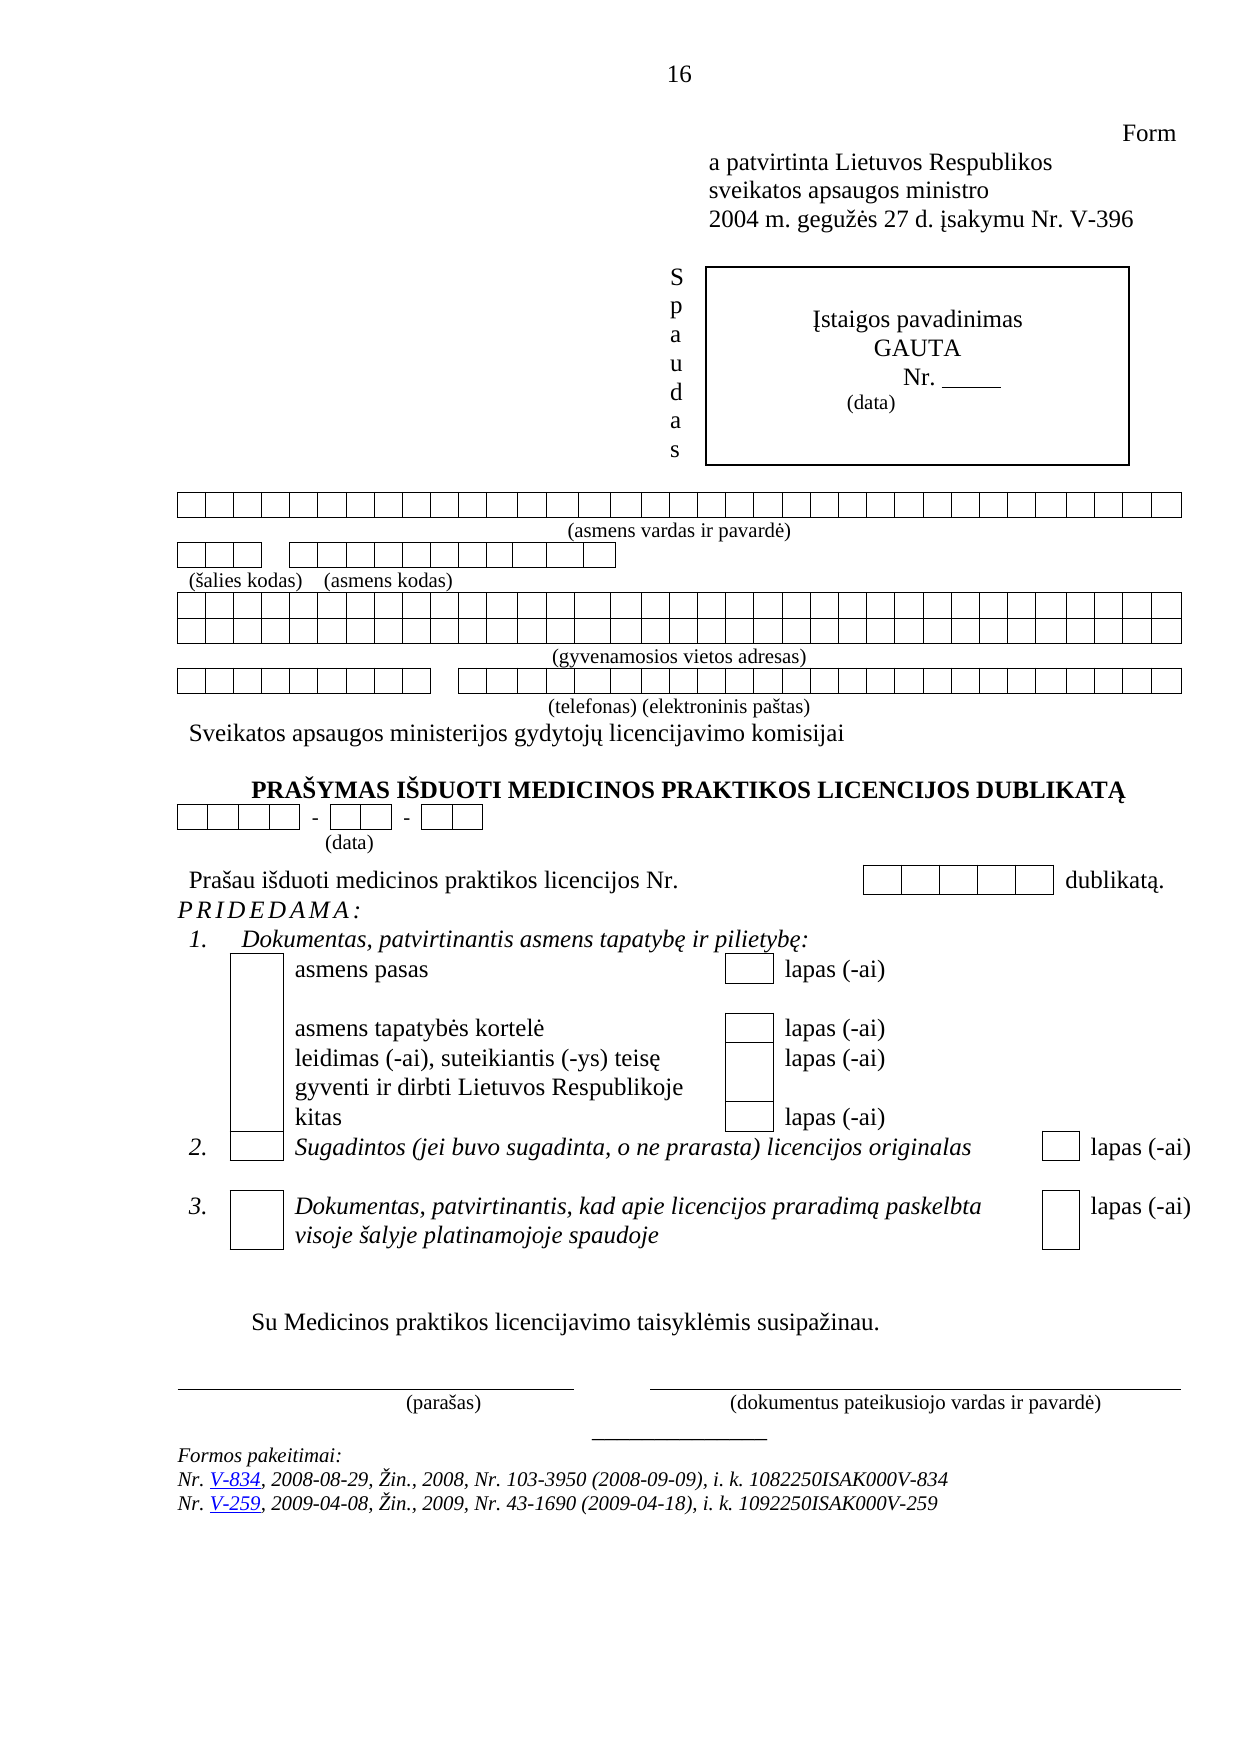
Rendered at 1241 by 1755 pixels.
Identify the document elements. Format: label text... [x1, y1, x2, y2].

table_cell [584, 543, 615, 567]
table_header [698, 493, 725, 517]
table_cell [518, 619, 546, 642]
table_cell [178, 593, 205, 617]
table_cell [978, 829, 1016, 864]
table_header [978, 804, 1016, 829]
table_cell [1123, 718, 1151, 747]
table_header - [300, 804, 330, 829]
table_cell [231, 954, 283, 983]
table_cell [518, 593, 546, 617]
table_cell (asmens vardas ir pavardė) [177, 518, 1181, 542]
text (data) [722, 390, 1113, 414]
table_cell [1018, 1101, 1043, 1131]
table_header [1054, 804, 1181, 829]
table_cell [459, 619, 486, 642]
table_cell [206, 619, 233, 642]
table_cell [403, 669, 430, 693]
table_cell [290, 619, 317, 642]
table_cell [230, 1161, 283, 1190]
table_cell [952, 669, 979, 693]
text S [177, 262, 1181, 291]
table_cell [1067, 619, 1094, 642]
table_header 1. [177, 924, 230, 953]
table_cell [698, 619, 725, 642]
table_cell [178, 619, 205, 642]
table_cell [1018, 953, 1043, 983]
table_cell [547, 543, 583, 567]
table_cell [726, 593, 753, 617]
table_cell [952, 619, 979, 642]
table_cell [895, 669, 923, 693]
table_cell [206, 669, 233, 693]
table_header [1095, 493, 1122, 517]
table_cell [177, 1042, 230, 1101]
table_cell [459, 669, 486, 693]
table_cell (data) [177, 829, 521, 864]
table_header [754, 493, 782, 517]
table_cell [375, 543, 402, 567]
table_cell [1152, 619, 1181, 642]
table_header [403, 493, 430, 517]
text [1130, 348, 1181, 377]
table_cell [234, 669, 261, 693]
table_header - [392, 804, 421, 829]
table_header [867, 493, 894, 517]
table_header [980, 493, 1007, 517]
table_cell [1018, 1042, 1043, 1101]
table_cell [839, 593, 866, 617]
table_cell [726, 1014, 773, 1042]
text [1130, 291, 1181, 319]
table_cell [924, 619, 951, 642]
table_cell [231, 1042, 283, 1101]
table_cell [347, 593, 374, 617]
table_cell [811, 669, 838, 693]
table_cell [1089, 953, 1206, 983]
table_cell [1043, 1101, 1079, 1131]
table_cell [1043, 953, 1079, 983]
table_header [579, 493, 610, 517]
table_cell [1151, 747, 1181, 775]
table_cell [347, 619, 374, 642]
table_cell [980, 669, 1007, 693]
table_cell [924, 669, 951, 693]
table_header [375, 493, 402, 517]
table_cell lapas (-ai) [774, 1013, 1018, 1042]
table_cell [459, 543, 486, 567]
table_cell kitas [284, 1101, 725, 1131]
table_cell lapas (-ai) [774, 953, 1018, 983]
text p [177, 291, 705, 319]
table_cell [431, 593, 458, 617]
table_cell [318, 543, 346, 567]
text a [177, 319, 705, 348]
table_cell [670, 669, 697, 693]
table_cell [924, 593, 951, 617]
text Forma patvirtinta Lietuvos Respublikos [709, 118, 1181, 176]
table_header [347, 493, 374, 517]
table_cell 2. [177, 1131, 230, 1160]
table_cell [262, 619, 289, 642]
table_cell [1095, 669, 1122, 693]
table_header [521, 804, 863, 829]
table_cell [231, 1132, 283, 1160]
table_cell [375, 593, 402, 617]
table_cell [901, 829, 939, 864]
table_cell [867, 619, 894, 642]
table_cell [726, 1043, 773, 1101]
table_header [483, 804, 521, 829]
table_cell (dokumentus pateikusiojo vardas ir pavardė) [650, 1390, 1181, 1414]
table_cell [1066, 718, 1094, 747]
table_cell [234, 543, 261, 567]
table_header [361, 805, 391, 829]
table_header [952, 493, 979, 517]
table_cell [726, 1102, 773, 1131]
table_cell [1095, 619, 1122, 642]
table_cell [1123, 669, 1151, 693]
table_header [234, 493, 261, 517]
table_cell [290, 593, 317, 617]
table_cell [206, 593, 233, 617]
table_header [650, 1365, 1181, 1389]
table_cell [575, 593, 610, 617]
table_cell [670, 593, 697, 617]
table_header [940, 804, 978, 829]
table_cell [864, 866, 901, 894]
table_cell [811, 593, 838, 617]
table_cell [403, 593, 430, 617]
table_cell [177, 953, 230, 983]
table_cell [980, 593, 1007, 617]
table_cell [1089, 1042, 1206, 1101]
table_cell [575, 669, 610, 693]
table_header [884, 924, 932, 953]
table_cell [1036, 619, 1066, 642]
table_cell [980, 619, 1007, 642]
table_cell [863, 829, 901, 864]
table_header [178, 493, 205, 517]
table_header [270, 805, 299, 829]
table_cell [1036, 593, 1066, 617]
table_header [670, 493, 697, 517]
table_cell [487, 593, 517, 617]
table_cell [375, 669, 402, 693]
table_header [487, 493, 517, 517]
table_header [1152, 493, 1181, 517]
table_cell [431, 668, 458, 693]
table_cell [1036, 669, 1066, 693]
table_cell [1095, 593, 1122, 617]
table_cell [1123, 593, 1151, 617]
table_cell [234, 593, 261, 617]
table_header [1036, 493, 1066, 517]
table_header [932, 924, 1089, 953]
table_header [208, 805, 238, 829]
table_cell [726, 619, 753, 642]
table_cell [839, 669, 866, 693]
table_cell [642, 593, 669, 617]
table_cell [1123, 619, 1151, 642]
text Formos pakeitimai: [177, 1443, 1181, 1467]
table_cell [290, 669, 317, 693]
table_cell [902, 866, 939, 894]
table_cell [1095, 718, 1123, 747]
table_cell [1043, 1161, 1079, 1190]
table_header [1089, 924, 1206, 953]
text Su Medicinos praktikos licencijavimo taisyklėmis susipažinau. [177, 1307, 1181, 1336]
table_cell [231, 1101, 283, 1131]
table_cell [1043, 1191, 1079, 1249]
table_cell lapas (-ai) [1080, 1190, 1206, 1249]
table_cell [1054, 829, 1181, 864]
table_cell asmens tapatybės kortelė [284, 1013, 725, 1042]
table_cell [1095, 747, 1123, 775]
table_cell [1067, 669, 1094, 693]
text [1130, 377, 1181, 406]
table_cell [178, 669, 205, 693]
table_cell [177, 983, 230, 1012]
table_cell [231, 983, 283, 1012]
table_cell Sveikatos apsaugos ministerijos gydytojų licencijavimo komisijai [177, 718, 1043, 747]
table_cell [487, 619, 517, 642]
table_cell [839, 619, 866, 642]
table_header [422, 805, 452, 829]
table_header [901, 804, 939, 829]
table_cell [895, 619, 923, 642]
table_cell [698, 593, 725, 617]
table_header [178, 805, 207, 829]
table_cell [616, 542, 1181, 567]
text prašymas išduoti MEDICINOS praktikos licencijos dublikatą [177, 775, 1181, 804]
table_cell [403, 619, 430, 642]
table_cell [978, 866, 1015, 894]
table_cell [231, 1191, 283, 1249]
table_cell [783, 619, 810, 642]
table_cell Sugadintos (jei buvo sugadinta, o ne prarasta) licencijos originalas [284, 1131, 1042, 1160]
table_cell [431, 619, 458, 642]
table_cell [521, 829, 863, 864]
text [707, 268, 1128, 464]
table_cell [754, 619, 782, 642]
table_cell [1016, 829, 1054, 864]
table_cell [1152, 593, 1181, 617]
table_cell [262, 669, 289, 693]
table_header [453, 805, 482, 829]
text Nr. V-834, 2008-08-29, Žin., 2008, Nr. 103-3950 (2008-09-09), i. k. 1082250ISAK000V-834 [177, 1467, 1181, 1491]
table_cell [1079, 1042, 1089, 1101]
table_cell [575, 619, 610, 642]
table_cell [234, 619, 261, 642]
table_cell [895, 593, 923, 617]
table_cell [1123, 747, 1151, 775]
table_cell [318, 669, 346, 693]
table_header [863, 804, 901, 829]
table_cell [1043, 1042, 1079, 1101]
table_cell [177, 747, 1043, 775]
table_cell (šalies kodas) (asmens kodas) [177, 567, 1181, 592]
text Įstaigos pavadinimas [722, 304, 1113, 333]
table_cell Prašau išduoti medicinos praktikos licencijos Nr. [177, 865, 863, 894]
table_cell lapas (-ai) [774, 1042, 1018, 1101]
table_cell [670, 619, 697, 642]
table_header [239, 805, 269, 829]
table_cell [1008, 593, 1035, 617]
table_header [642, 493, 669, 517]
table_cell [1043, 718, 1066, 747]
table_cell [375, 619, 402, 642]
text ______________ [177, 1414, 1181, 1443]
table_header [459, 493, 486, 517]
table_cell [403, 543, 430, 567]
table_cell [940, 866, 977, 894]
table_cell [754, 593, 782, 617]
text 2004 m. gegužės 27 d. įsakymu Nr. V-396 [177, 204, 1181, 233]
table_cell [698, 669, 725, 693]
text Nr. [722, 362, 1113, 390]
table_cell [1152, 669, 1181, 693]
table_cell [1018, 983, 1043, 1012]
text sveikatos apsaugos ministro [177, 176, 1181, 204]
table_cell [1079, 953, 1089, 983]
table_cell [178, 543, 205, 567]
table_header [290, 493, 317, 517]
table_cell [867, 593, 894, 617]
table_cell [1008, 669, 1035, 693]
text pridedama: [177, 895, 1181, 924]
table_header [331, 805, 360, 829]
table_cell [726, 669, 753, 693]
table_cell [547, 669, 574, 693]
table_cell [177, 1013, 230, 1042]
table_cell [726, 954, 773, 983]
table_header [783, 493, 810, 517]
table_header [431, 493, 458, 517]
text Nr. V-259, 2009-04-08, Žin., 2009, Nr. 43-1690 (2009-04-18), i. k. 1092250ISAK000V-259 [177, 1491, 1181, 1515]
table_cell lapas (-ai) [774, 1101, 1018, 1131]
table_cell [518, 669, 546, 693]
table_cell [1043, 747, 1066, 775]
table_cell [1043, 1013, 1079, 1042]
table_cell [290, 543, 317, 567]
table_cell [1043, 1132, 1079, 1160]
table_cell [1079, 1160, 1206, 1190]
table_cell [487, 669, 517, 693]
table_cell [1016, 866, 1053, 894]
table_cell (parašas) [178, 1390, 574, 1414]
table_header [518, 493, 546, 517]
table_cell (gyvenamosios vietos adresas) [177, 644, 1181, 668]
table_cell [1151, 718, 1181, 747]
text a [177, 406, 705, 434]
table_cell [867, 669, 894, 693]
table_cell [1079, 1101, 1089, 1131]
table_cell [1089, 1101, 1206, 1131]
table_cell (telefonas) (elektroninis paštas) [177, 693, 1181, 718]
table_cell [1089, 1013, 1206, 1042]
table_cell [1043, 983, 1079, 1012]
table_header [262, 493, 289, 517]
table_cell [459, 593, 486, 617]
table_header [574, 1365, 650, 1389]
table_header [1123, 493, 1151, 517]
table_cell [547, 619, 574, 642]
table_cell [897, 983, 946, 1012]
table_cell [940, 829, 978, 864]
table_header [839, 493, 866, 517]
table_header [895, 493, 923, 517]
table_cell [1018, 1013, 1043, 1042]
table_cell [206, 543, 233, 567]
table_cell [754, 669, 782, 693]
table_cell [318, 593, 346, 617]
table_header [178, 1365, 574, 1389]
table_cell [611, 669, 641, 693]
text u [177, 348, 705, 377]
table_cell [1089, 983, 1206, 1012]
table_cell [1008, 619, 1035, 642]
table_cell [283, 1160, 1043, 1190]
table_cell [574, 1389, 650, 1414]
table_cell [611, 593, 641, 617]
table_header [1016, 804, 1054, 829]
table_cell leidimas (-ai), suteikiantis (-ys) teisę gyventi ir dirbti Lietuvos Respublikoje [284, 1042, 725, 1101]
table_header [206, 493, 233, 517]
table_cell 3. [177, 1190, 230, 1249]
table_header [1008, 493, 1035, 517]
text s [177, 434, 705, 463]
table_header Dokumentas, patvirtinantis asmens tapatybę ir pilietybę: [230, 924, 884, 953]
table_cell [547, 593, 574, 617]
table_cell [347, 543, 374, 567]
table_cell [1079, 983, 1089, 1012]
table_cell [952, 593, 979, 617]
table_cell [177, 1160, 230, 1190]
table_header [924, 493, 951, 517]
table_header [318, 493, 346, 517]
table_cell [487, 543, 512, 567]
table_header [726, 493, 753, 517]
text [1130, 319, 1181, 348]
text [1130, 406, 1181, 434]
table_cell [231, 1013, 283, 1042]
table_cell [431, 543, 458, 567]
table_header [547, 493, 578, 517]
table_cell [611, 619, 641, 642]
table_header [611, 493, 641, 517]
table_cell [513, 543, 546, 567]
table_cell [1079, 1013, 1089, 1042]
table_cell [318, 619, 346, 642]
table_cell lapas (-ai) [1080, 1131, 1206, 1160]
text [1130, 434, 1181, 463]
table_cell [177, 1101, 230, 1131]
table_cell [262, 593, 289, 617]
table_cell [946, 983, 1018, 1012]
table_cell [783, 669, 810, 693]
table_cell Dokumentas, patvirtinantis, kad apie licencijos praradimą paskelbta visoje šalyje platinamojoje spaudoje [284, 1190, 1042, 1249]
table_cell [1067, 593, 1094, 617]
table_cell [783, 593, 810, 617]
table_header [1067, 493, 1094, 517]
table_header [811, 493, 838, 517]
table_cell [642, 669, 669, 693]
table_cell [1066, 747, 1094, 775]
text GAUTA [722, 333, 1113, 362]
table_cell [642, 619, 669, 642]
table_cell asmens pasas [284, 953, 725, 983]
table_cell [284, 983, 897, 1012]
table_cell [811, 619, 838, 642]
text d [177, 377, 705, 406]
table_cell [347, 669, 374, 693]
table_cell [262, 542, 289, 567]
table_cell dublikatą. [1054, 865, 1181, 894]
